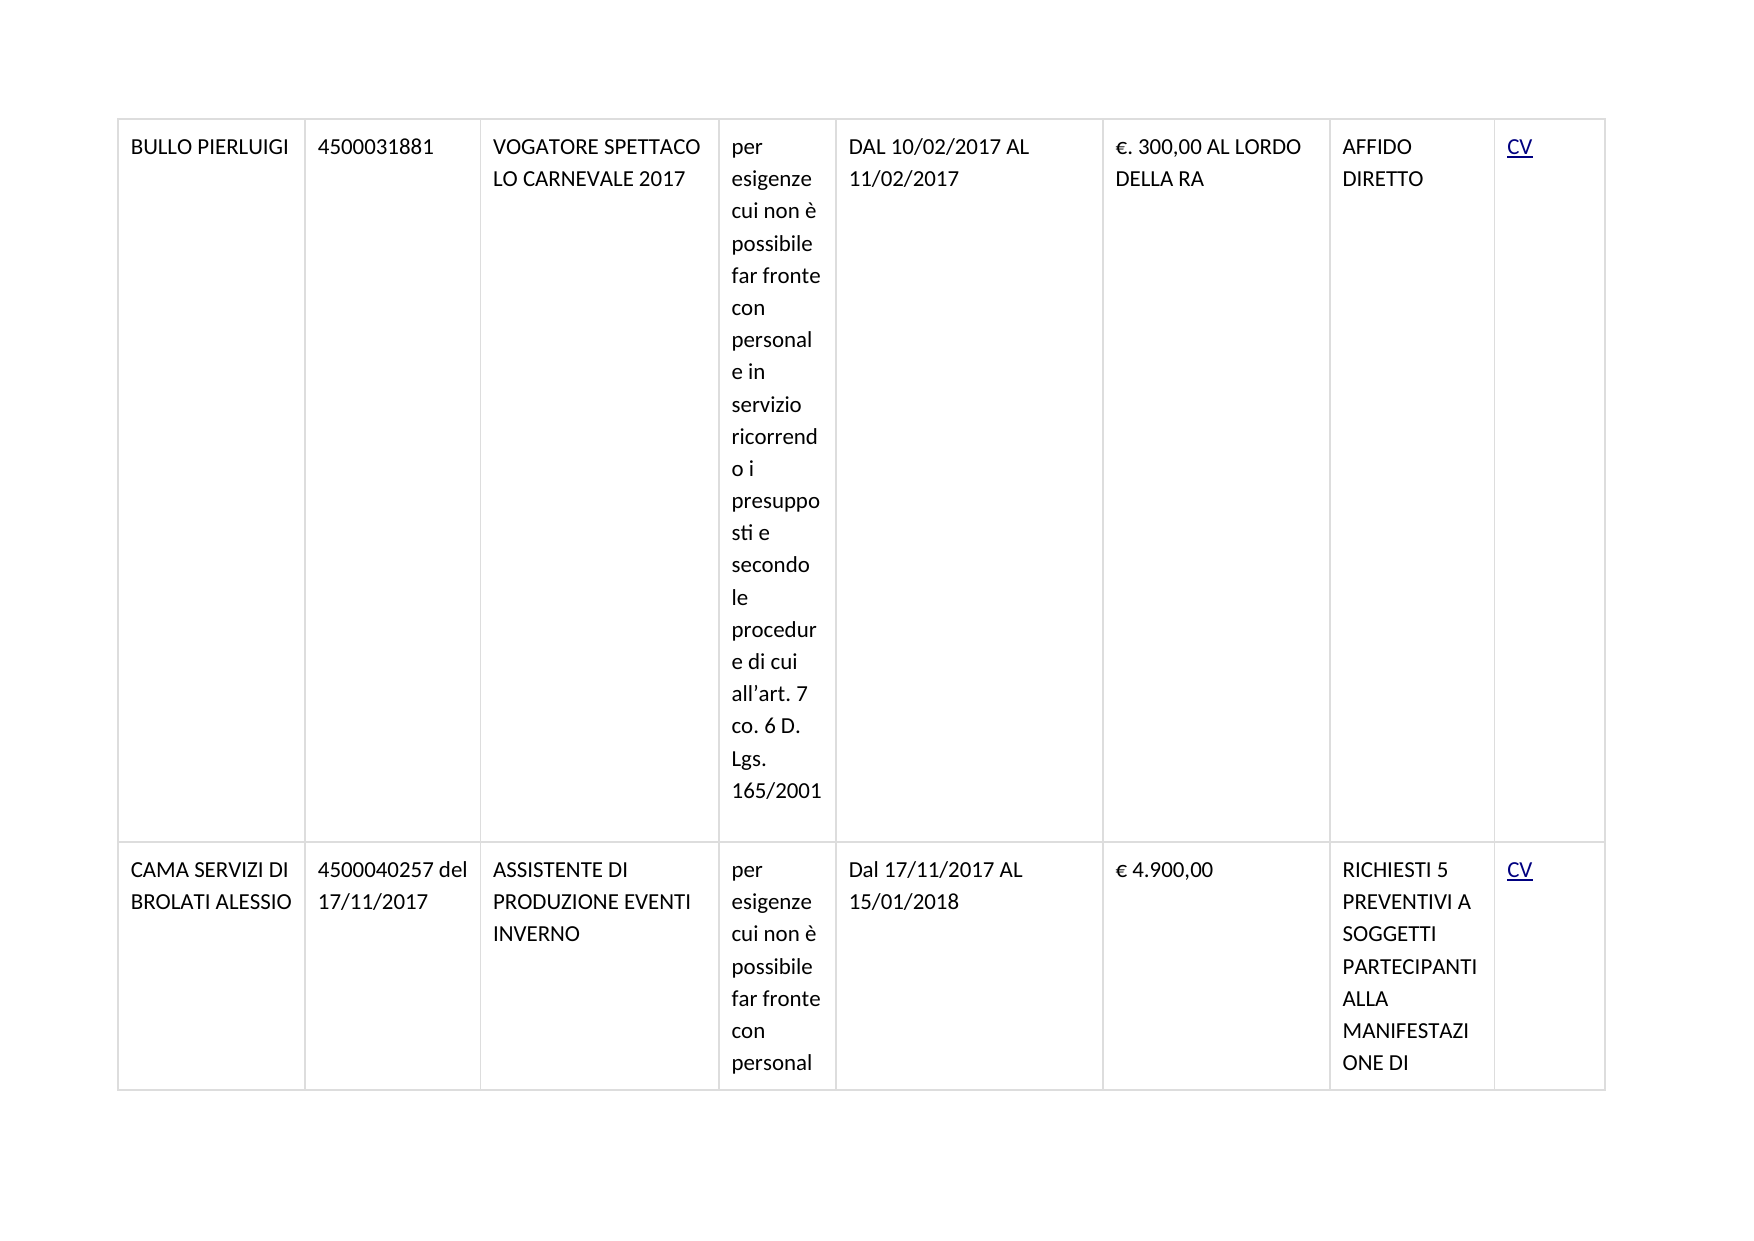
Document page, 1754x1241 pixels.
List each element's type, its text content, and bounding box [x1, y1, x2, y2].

table_cell CAMA SERVIZI DI BROLATI ALESSIO [119, 843, 304, 1089]
table_cell per esigenze cui non è possibile far fronte con personale in servizio ricorrendo i presupposti e secondo le procedure di cui all’art. 7 co. 6 D. Lgs. 165/2001 [720, 120, 835, 841]
table_cell per esigenze cui non è possibile far fronte con personal [720, 843, 835, 1089]
table_cell BULLO PIERLUIGI [119, 120, 304, 841]
table_cell 4500040257 del 17/11/2017 [306, 843, 480, 1089]
table_cell AFFIDO DIRETTO [1331, 120, 1494, 841]
table_cell €. 300,00 AL LORDO DELLA RA [1104, 120, 1329, 841]
table_cell € 4.900,00 [1104, 843, 1329, 1089]
table_cell RICHIESTI 5 PREVENTIVI A SOGGETTI PARTECIPANTI ALLA MANIFESTAZIONE DI [1331, 843, 1494, 1089]
table_cell ASSISTENTE DI PRODUZIONE EVENTI INVERNO [481, 843, 718, 1089]
table_cell Dal 17/11/2017 AL 15/01/2018 [837, 843, 1102, 1089]
table_cell DAL 10/02/2017 AL 11/02/2017 [837, 120, 1102, 841]
table_cell CV [1495, 843, 1604, 1089]
table_cell 4500031881 [306, 120, 480, 841]
table_cell VOGATORE SPETTACOLO CARNEVALE 2017 [481, 120, 718, 841]
table_cell CV [1495, 120, 1604, 841]
